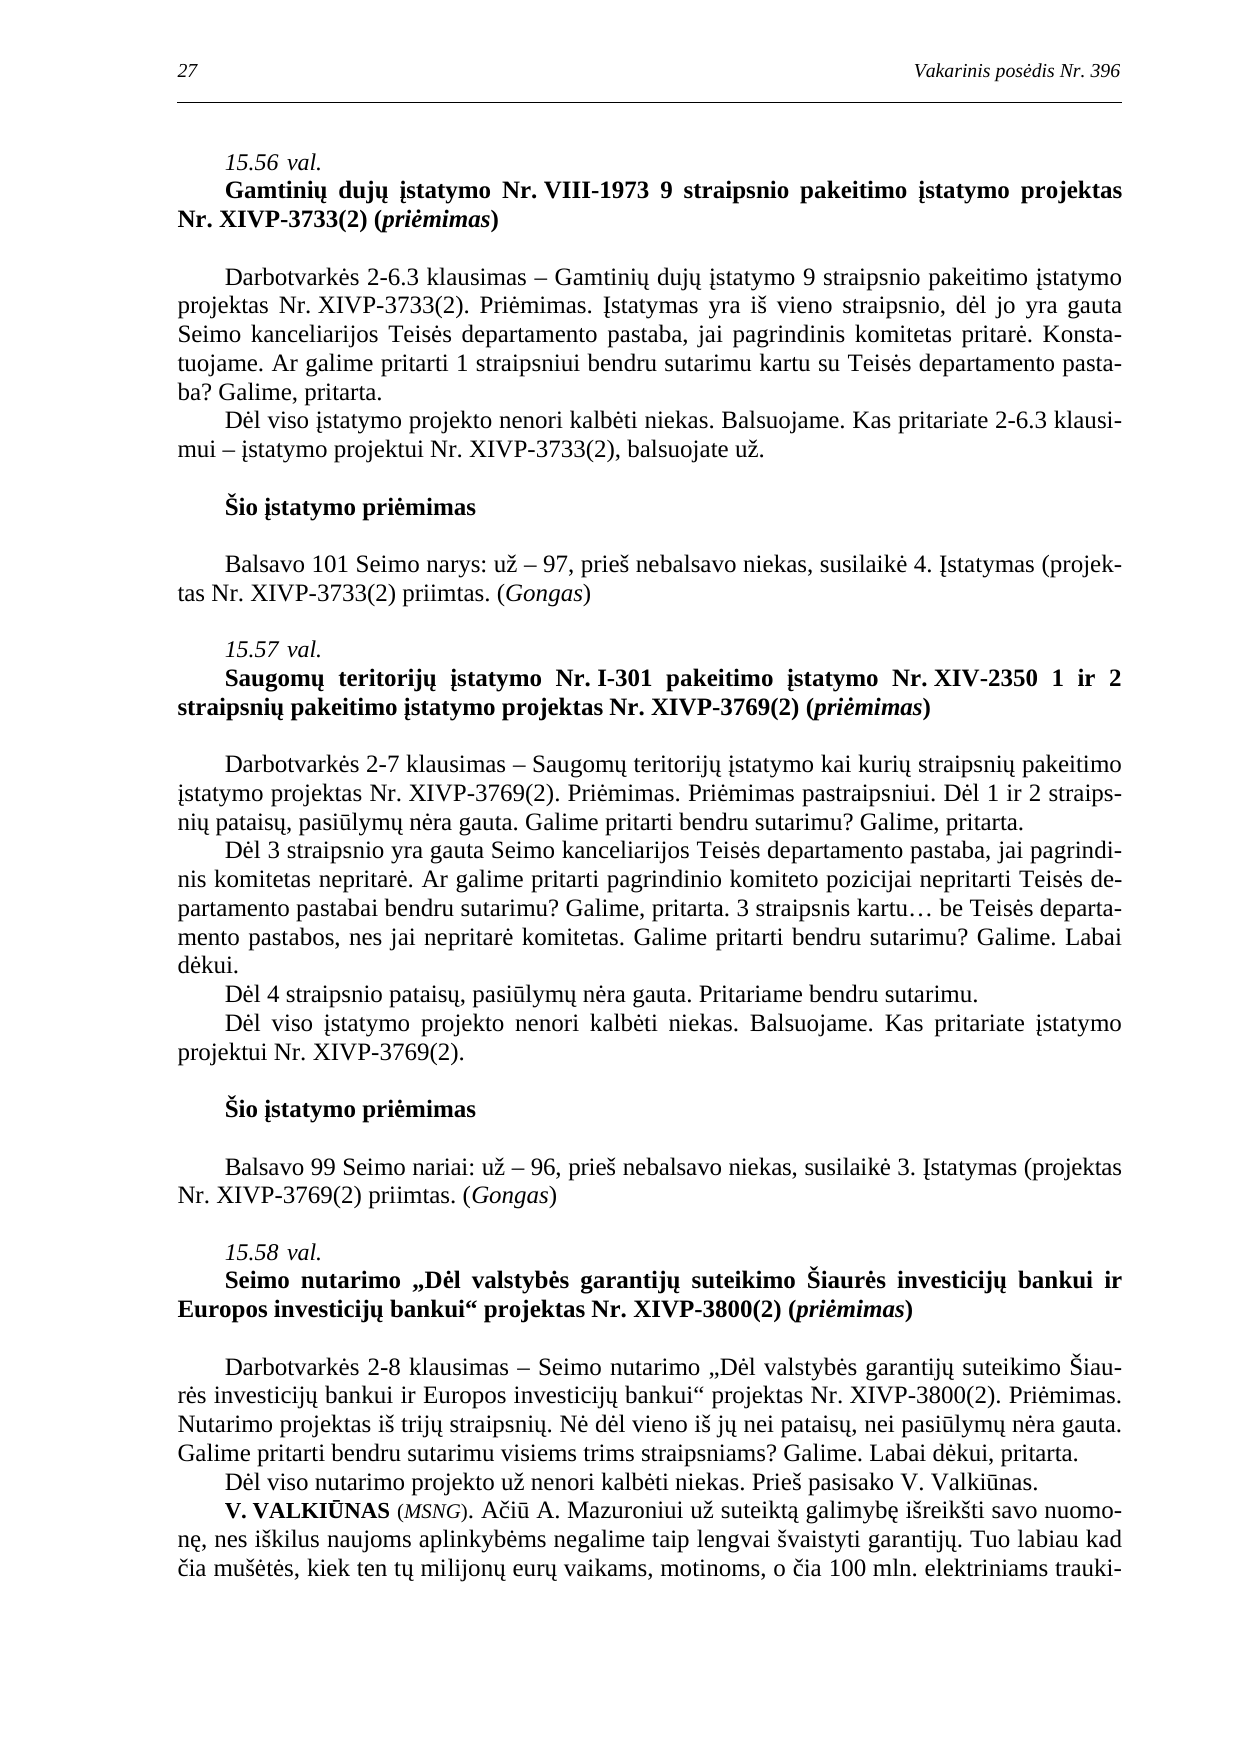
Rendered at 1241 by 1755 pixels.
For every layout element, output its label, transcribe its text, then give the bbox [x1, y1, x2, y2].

text Dėl vi­so įsta­ty­mo pro­jek­to ne­no­ri kal­bė­ti nie­kas. Bal­suo­ja­me. Kas pri­ta­ria­te įsta­ty­mo pro­jek­tui Nr. XIVP-3769(2). [177, 1008, 1122, 1065]
text V. VALKIŪNAS (MSNG). Ačiū A. Ma­zu­ro­niui už su­teik­tą ga­li­my­bę iš­reikš­ti sa­vo nuo­mo­nę, nes iš­ki­lus nau­joms ap­lin­ky­bėms ne­ga­li­me taip leng­vai švais­ty­ti ga­ran­ti­jų. Tuo la­biau kad čia mu­šė­tės, kiek ten tų mi­li­jo­nų eu­rų vai­kams, mo­ti­noms, o čia 100 mln. elek­tri­niams trau­ki­ [177, 1496, 1122, 1582]
text 15.56 val. [224, 148, 1122, 175]
text Sau­go­mų te­ri­to­ri­jų įsta­ty­mo Nr. I-301 pa­kei­ti­mo įsta­ty­mo Nr. XIV-2350 1 ir 2 straips­nių pa­kei­ti­mo įsta­ty­mo pro­jek­tas Nr. XIVP-3769(2) (pri­ėmi­mas) [177, 663, 1122, 720]
text Dėl 3 straips­nio yra gau­ta Sei­mo kan­ce­lia­ri­jos Tei­sės de­par­ta­men­to pa­sta­ba, jai pa­grin­di­nis ko­mi­te­tas ne­pri­ta­rė. Ar ga­li­me pri­tar­ti pa­grin­di­nio ko­mi­te­to po­zi­ci­jai ne­pri­tar­ti Tei­sės de­par­ta­men­to pa­sta­bai ben­dru su­ta­ri­mu? Ga­li­me, pri­tar­ta. 3 straips­nis kar­tu… be Tei­sės de­par­ta­men­to pa­sta­bos, nes jai ne­pri­ta­rė ko­mi­te­tas. Ga­li­me pri­tar­ti ben­dru su­ta­ri­mu? Ga­li­me. La­bai dė­kui. [177, 835, 1122, 979]
text Bal­sa­vo 101 Sei­mo na­rys: už – 97, prieš ne­bal­sa­vo nie­kas, su­si­lai­kė 4. Įsta­ty­mas (pro­jek­tas Nr. XIVP-3733(2) pri­im­tas. (Gon­gas) [177, 549, 1122, 607]
text Gam­ti­nių du­jų įsta­ty­mo Nr. VIII-1973 9 straips­nio pa­kei­ti­mo įsta­ty­mo pro­jek­tas Nr. XIVP-3733(2) (pri­ėmi­mas) [177, 175, 1122, 233]
text Šio įsta­ty­mo pri­ėmi­mas [177, 1094, 1122, 1123]
text Dėl vi­so nu­ta­ri­mo pro­jek­to už ne­no­ri kal­bė­ti nie­kas. Prieš pa­si­sa­ko V. Val­kiū­nas. [177, 1467, 1122, 1496]
text Dėl 4 straips­nio pa­tai­sų, pa­siū­ly­mų nė­ra gau­ta. Pri­ta­ria­me ben­dru su­ta­ri­mu. [177, 979, 1122, 1008]
text Šio įsta­ty­mo pri­ėmi­mas [177, 492, 1122, 520]
text Dar­bo­tvarkės 2-6.3 klau­si­mas – Gam­ti­nių du­jų įsta­ty­mo 9 straips­nio pa­kei­ti­mo įsta­ty­mo pro­jek­tas Nr. XIVP-3733(2). Pri­ėmi­mas. Įsta­ty­mas yra iš vie­no straips­nio, dėl jo yra gau­ta Sei­mo kan­ce­lia­ri­jos Tei­sės de­par­ta­men­to pa­sta­ba, jai pa­grin­di­nis ko­mi­te­tas pri­ta­rė. Kon­sta­tuo­ja­me. Ar ga­li­me pri­tar­ti 1 straips­niui ben­dru su­ta­ri­mu kar­tu su Tei­sės de­par­ta­men­to pa­sta­ba? Ga­li­me, pri­tar­ta. [177, 262, 1122, 405]
text Dar­bo­tvarkės 2-8 klau­si­mas – Sei­mo nu­ta­ri­mo „Dėl vals­ty­bės ga­ran­ti­jų su­tei­ki­mo Šiau­rės in­ves­ti­ci­jų ban­kui ir Eu­ro­pos in­ves­ti­ci­jų ban­kui“ pro­jek­tas Nr. XIVP-3800(2). Pri­ėmi­mas. Nu­ta­ri­mo pro­jek­tas iš tri­jų straips­nių. Nė dėl vie­no iš jų nei pa­tai­sų, nei pa­siū­ly­mų nė­ra gau­ta. Ga­li­me pri­tar­ti ben­dru su­ta­ri­mu vi­siems trims straips­niams? Ga­li­me. La­bai dė­kui, pri­tar­ta. [177, 1352, 1122, 1467]
text 15.57 val. [224, 635, 1122, 663]
text Bal­sa­vo 99 Sei­mo na­riai: už – 96, prieš ne­bal­sa­vo nie­kas, su­si­lai­kė 3. Įsta­ty­mas (projektas Nr. XIVP-3769(2) pri­im­tas. (Gon­gas) [177, 1152, 1122, 1209]
text 15.58 val. [224, 1238, 1122, 1266]
text Sei­mo nu­ta­ri­mo „Dėl vals­ty­bės ga­ran­ti­jų su­tei­ki­mo Šiau­rės in­ves­ti­ci­jų ban­kui ir Eu­ro­pos in­ves­ti­ci­jų ban­kui“ pro­jek­tas Nr. XIVP-3800(2) (pri­ėmi­mas) [177, 1266, 1122, 1323]
text Dėl vi­so įsta­ty­mo pro­jek­to ne­no­ri kal­bė­ti nie­kas. Bal­suo­ja­me. Kas pri­ta­ria­te 2-6.3 klau­si­mui – įsta­ty­mo pro­jek­tui Nr. XIVP-3733(2), bal­suo­ja­te už. [177, 405, 1122, 463]
text Dar­bo­tvarkės 2-7 klau­si­mas – Sau­go­mų te­ri­to­ri­jų įsta­ty­mo kai ku­rių straips­nių pa­kei­ti­mo įsta­ty­mo pro­jek­tas Nr. XIVP-3769(2). Pri­ėmi­mas. Pri­ėmi­mas pa­straips­niui. Dėl 1 ir 2 straips­nių pa­tai­sų, pa­siū­ly­mų nė­ra gau­ta. Ga­li­me pri­tar­ti ben­dru su­ta­ri­mu? Ga­li­me, pri­tar­ta. [177, 749, 1122, 835]
